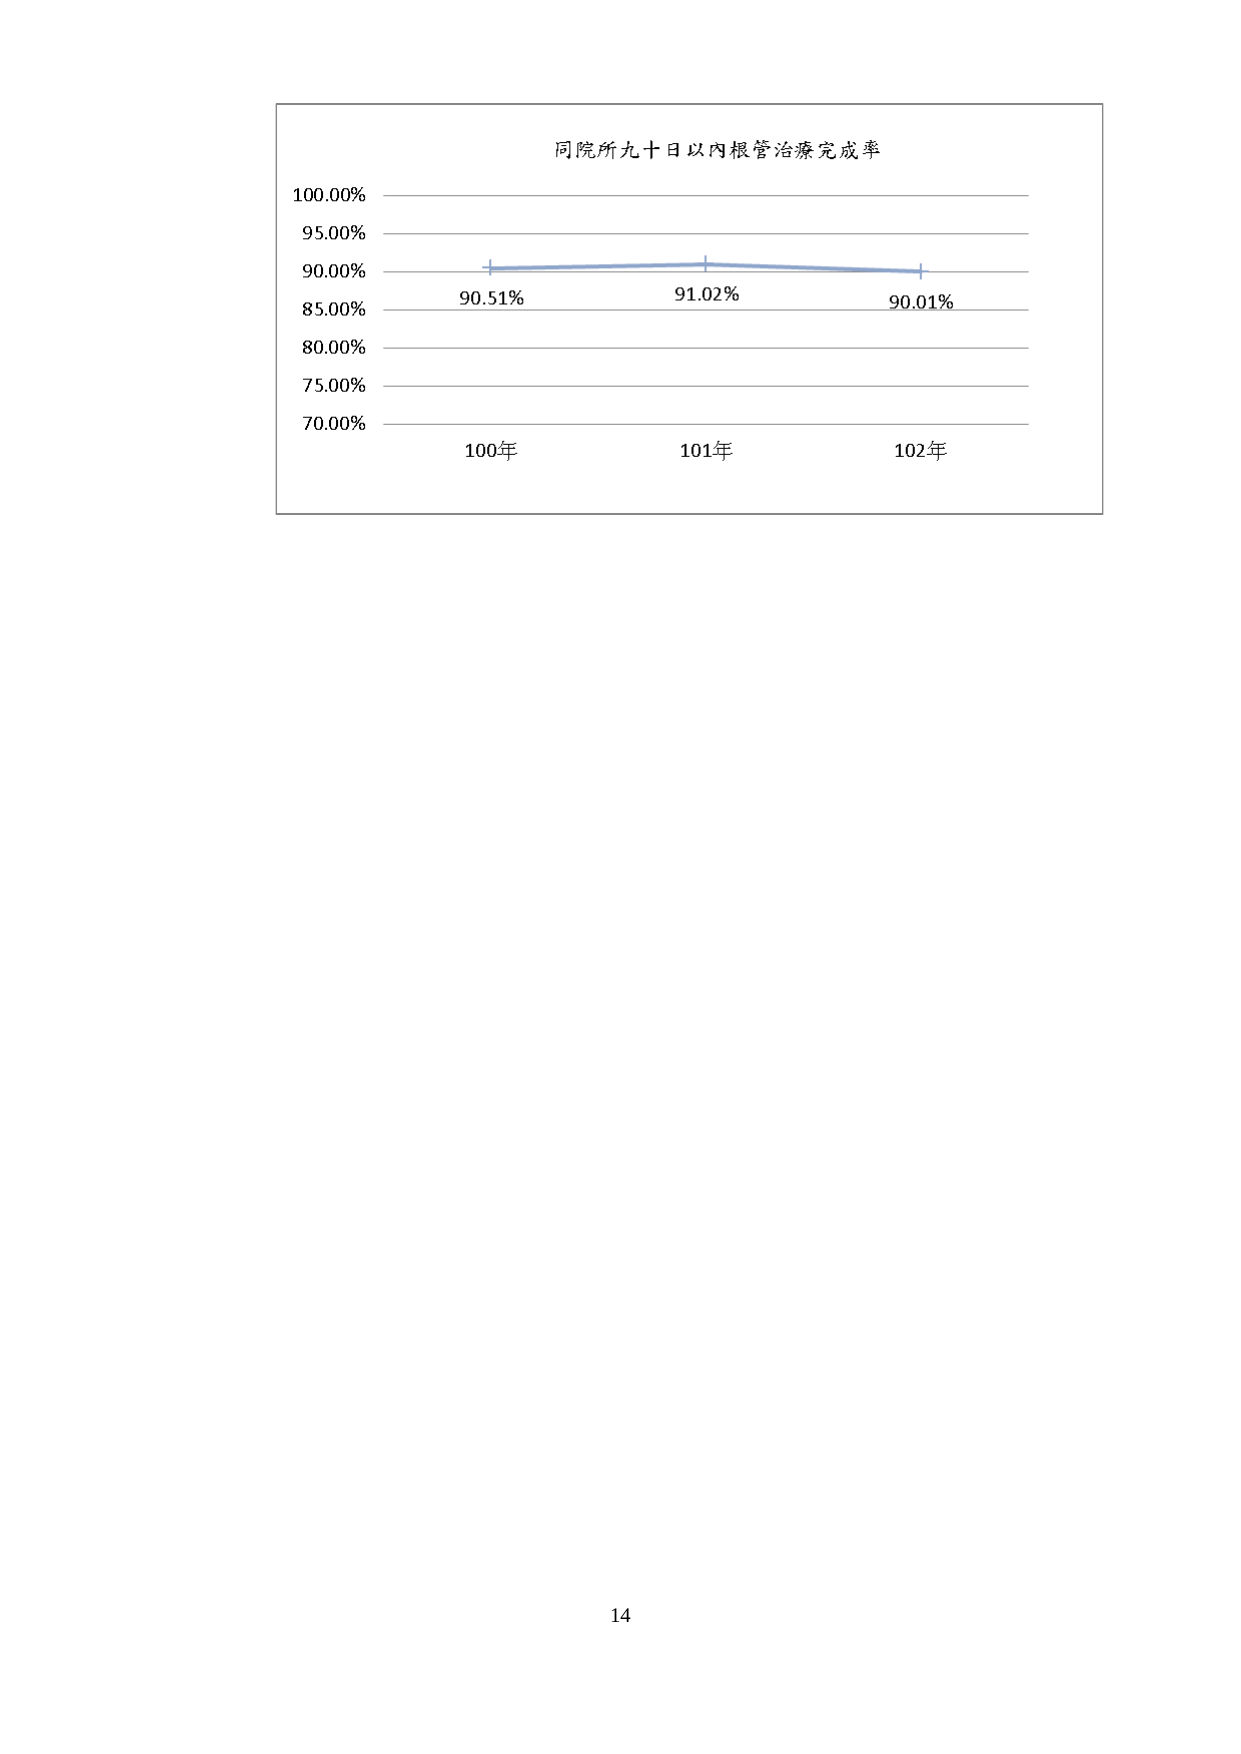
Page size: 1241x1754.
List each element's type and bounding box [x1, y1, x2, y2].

table_header [188, 104, 1147, 554]
picture [275, 103, 1104, 515]
